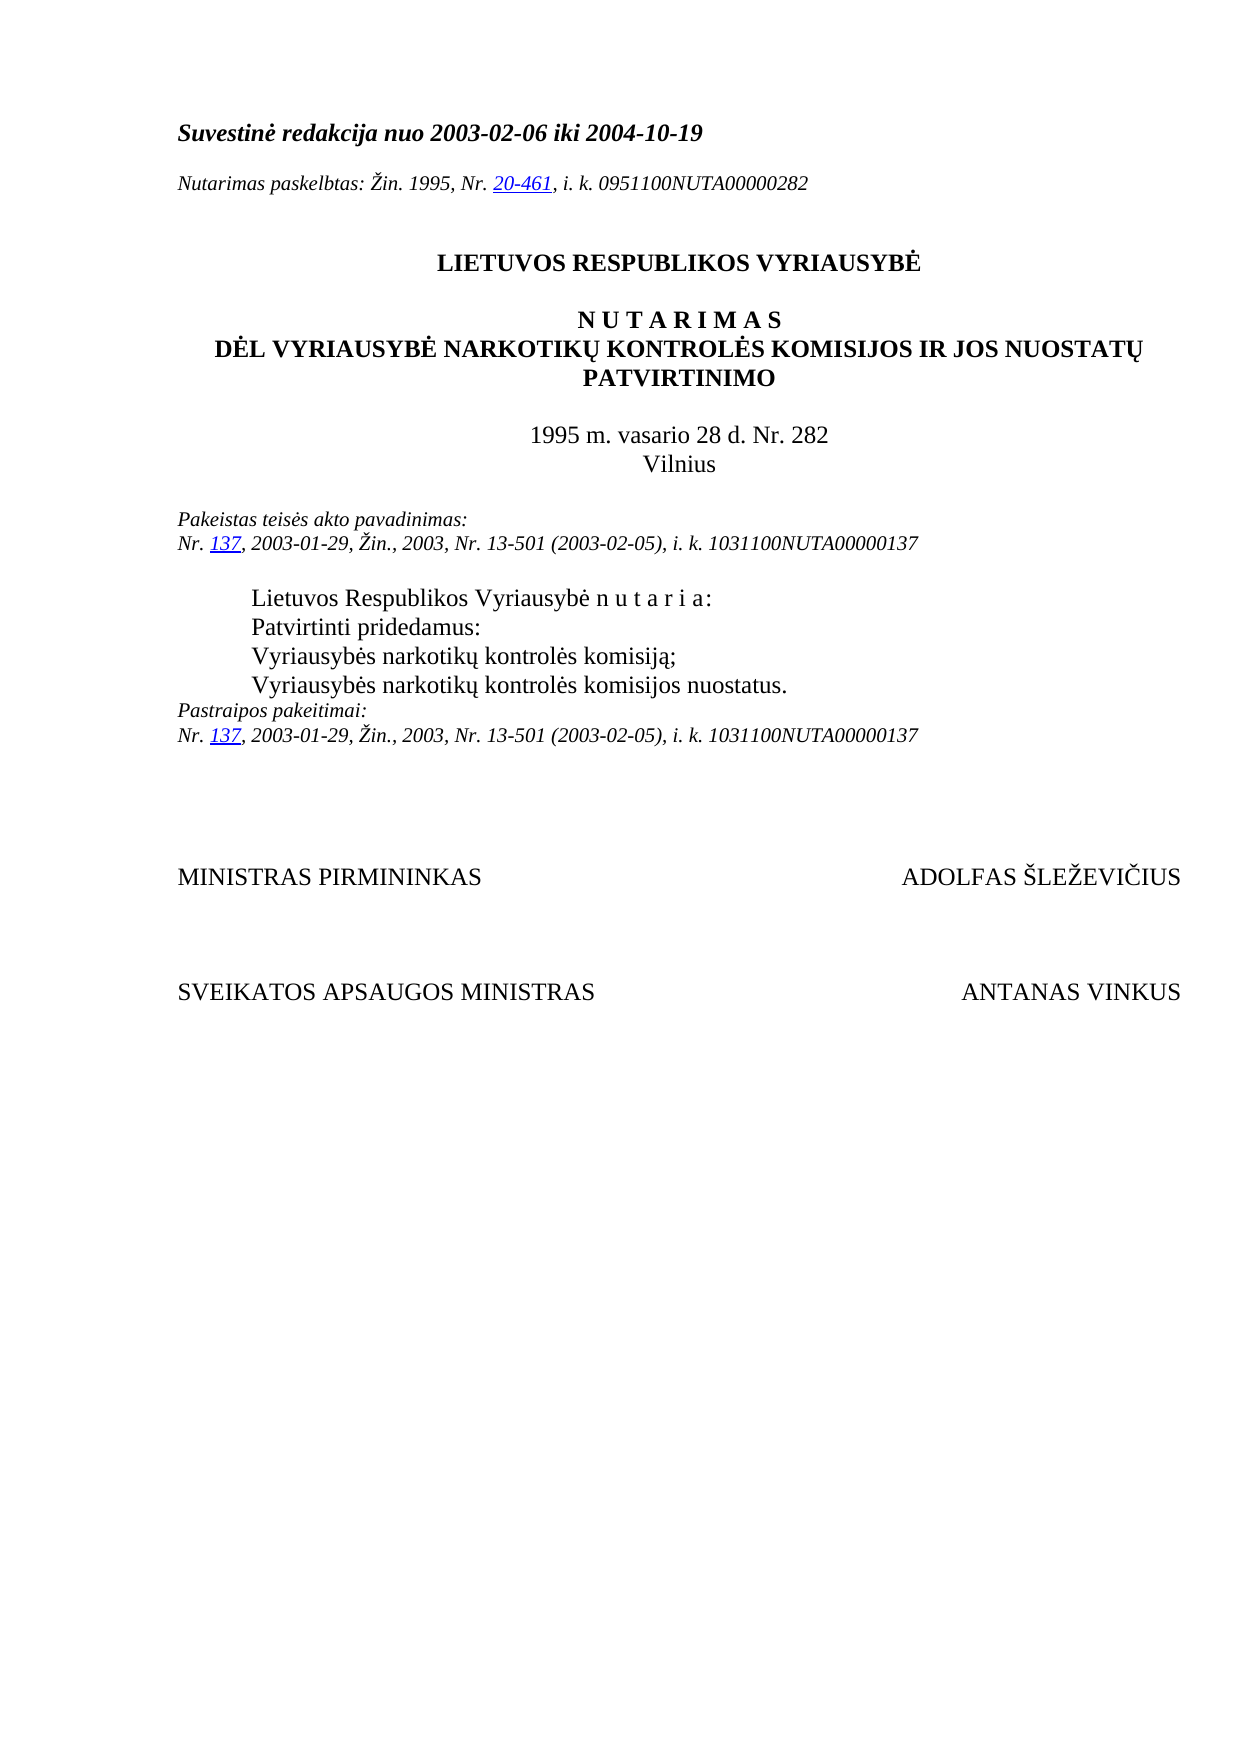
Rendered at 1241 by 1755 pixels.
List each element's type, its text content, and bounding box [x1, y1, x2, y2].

text SVEIKATOS APSAUGOS MINISTRAS ANTANAS VINKUS [177, 977, 1181, 1005]
text Nr. 137, 2003-01-29, Žin., 2003, Nr. 13-501 (2003-02-05), i. k. 1031100NUTA00000137 [177, 531, 1181, 555]
text Nr. 137, 2003-01-29, Žin., 2003, Nr. 13-501 (2003-02-05), i. k. 1031100NUTA00000137 [177, 722, 1181, 747]
text Vyriausybės narkotikų kontrolės komisiją; [177, 641, 1181, 670]
text Pakeistas teisės akto pavadinimas: [177, 507, 1181, 531]
text Suvestinė redakcija nuo 2003-02-06 iki 2004-10-19 [177, 118, 1181, 147]
text Vilnius [177, 449, 1181, 478]
text 1995 m. vasario 28 d. Nr. 282 [177, 420, 1181, 449]
text Patvirtinti pridedamus: [177, 612, 1181, 641]
text MINISTRAS PIRMININKAS ADOLFAS ŠLEŽEVIČIUS [177, 862, 1181, 890]
text N U T A R I M A S [177, 305, 1181, 334]
text DĖL VYRIAUSYBĖ NARKOTIKŲ KONTROLĖS KOMISIJOS IR JOS NUOSTATŲ PATVIRTINIMO [177, 334, 1181, 392]
text Pastraipos pakeitimai: [177, 698, 1181, 722]
text Lietuvos Respublikos Vyriausybė nutaria: [177, 583, 1181, 612]
text LIETUVOS RESPUBLIKOS VYRIAUSYBĖ [177, 248, 1181, 277]
text Nutarimas paskelbtas: Žin. 1995, Nr. 20-461, i. k. 0951100NUTA00000282 [177, 171, 1181, 195]
text Vyriausybės narkotikų kontrolės komisijos nuostatus. [177, 670, 1181, 698]
